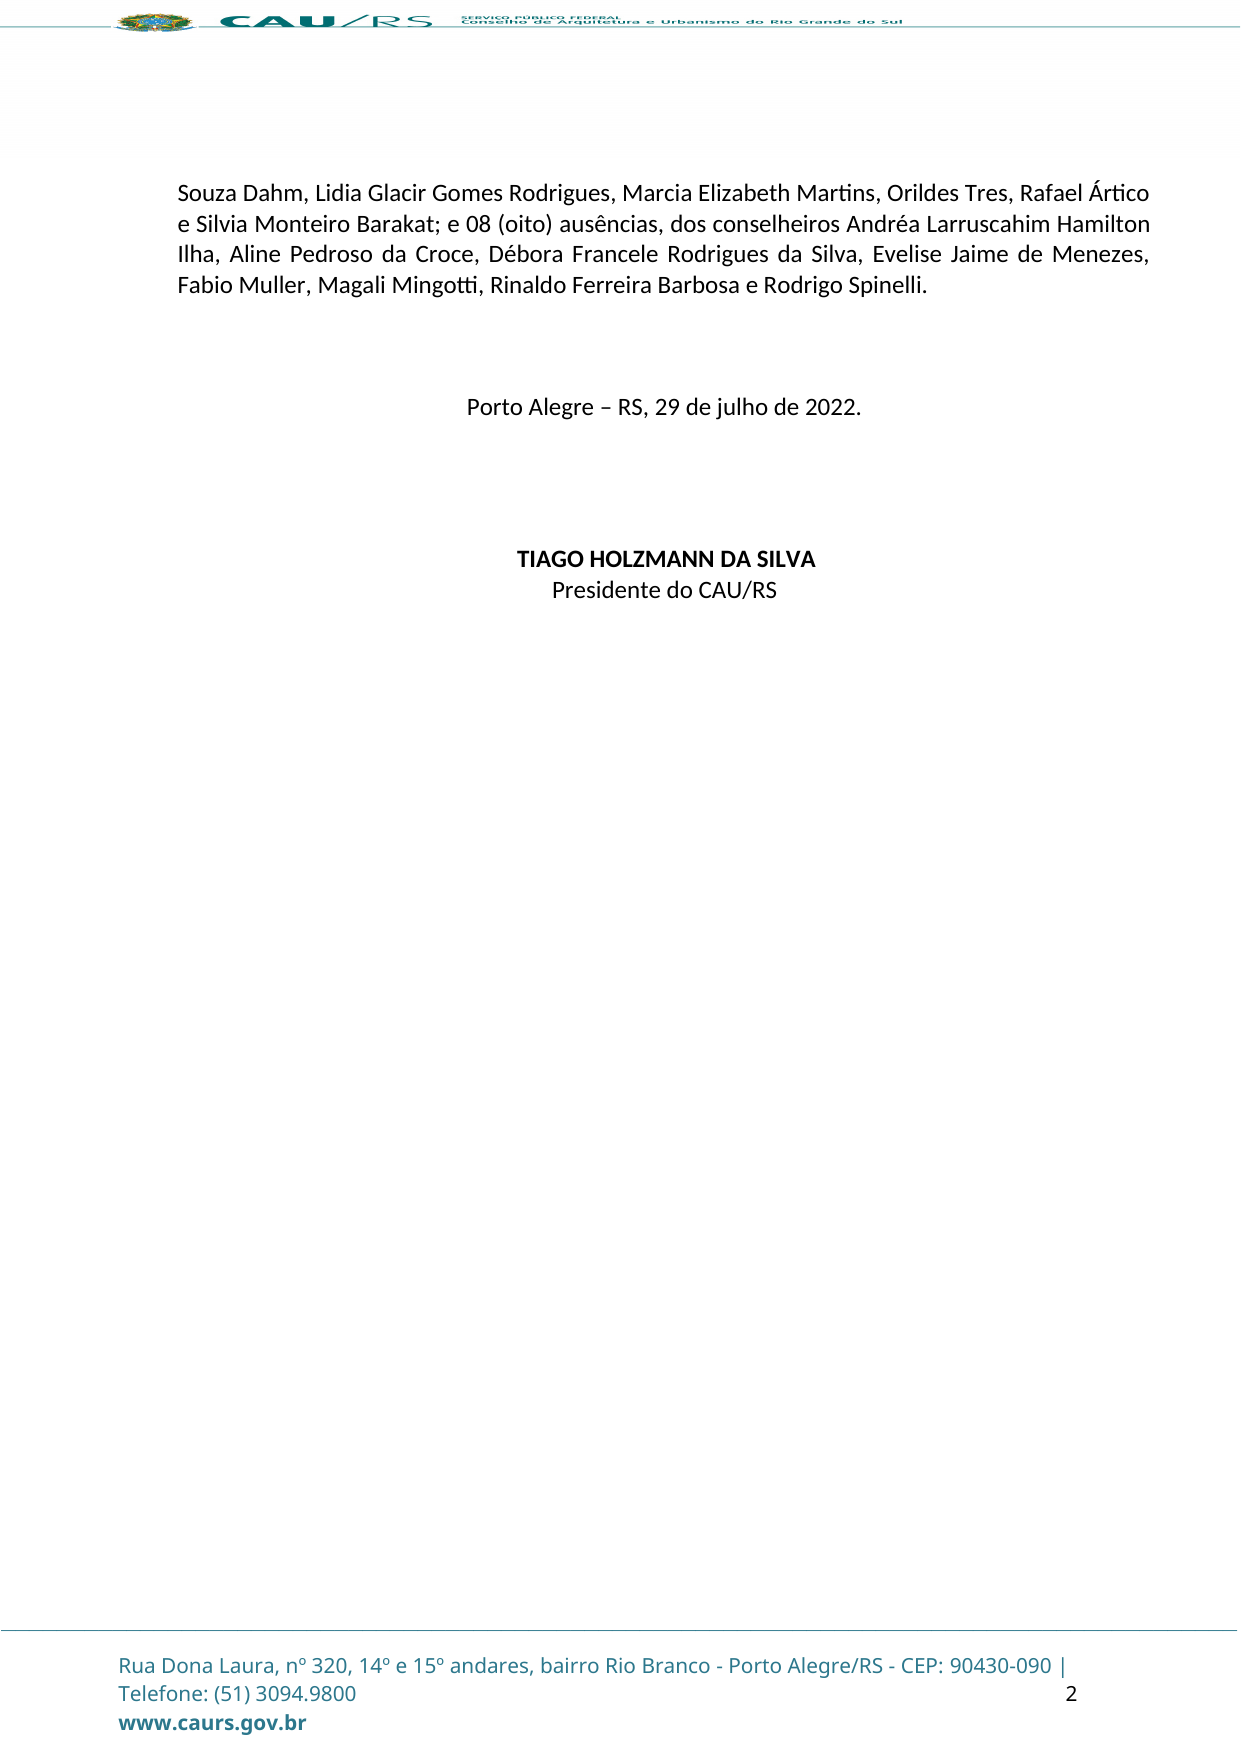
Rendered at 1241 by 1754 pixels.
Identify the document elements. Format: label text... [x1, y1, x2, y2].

text Souza Dahm, Lidia Glacir Gomes Rodrigues, Marcia Elizabeth Martins, Orildes Tres, Rafael Ártico e Silvia Monteiro Barakat; e 08 (oito) ausências, dos conselheiros Andréa Larruscahim Hamilton Ilha, Aline Pedroso da Croce, Débora Francele Rodrigues da Silva, Evelise Jaime de Menezes, Fabio Muller, Magali Mingotti, Rinaldo Ferreira Barbosa e Rodrigo Spinelli. [177, 177, 1152, 299]
text TIAGO HOLZMANN DA SILVA [177, 543, 1152, 574]
text Porto Alegre – RS, 29 de julho de 2022. [177, 391, 1152, 421]
text Presidente do CAU/RS [177, 574, 1152, 604]
